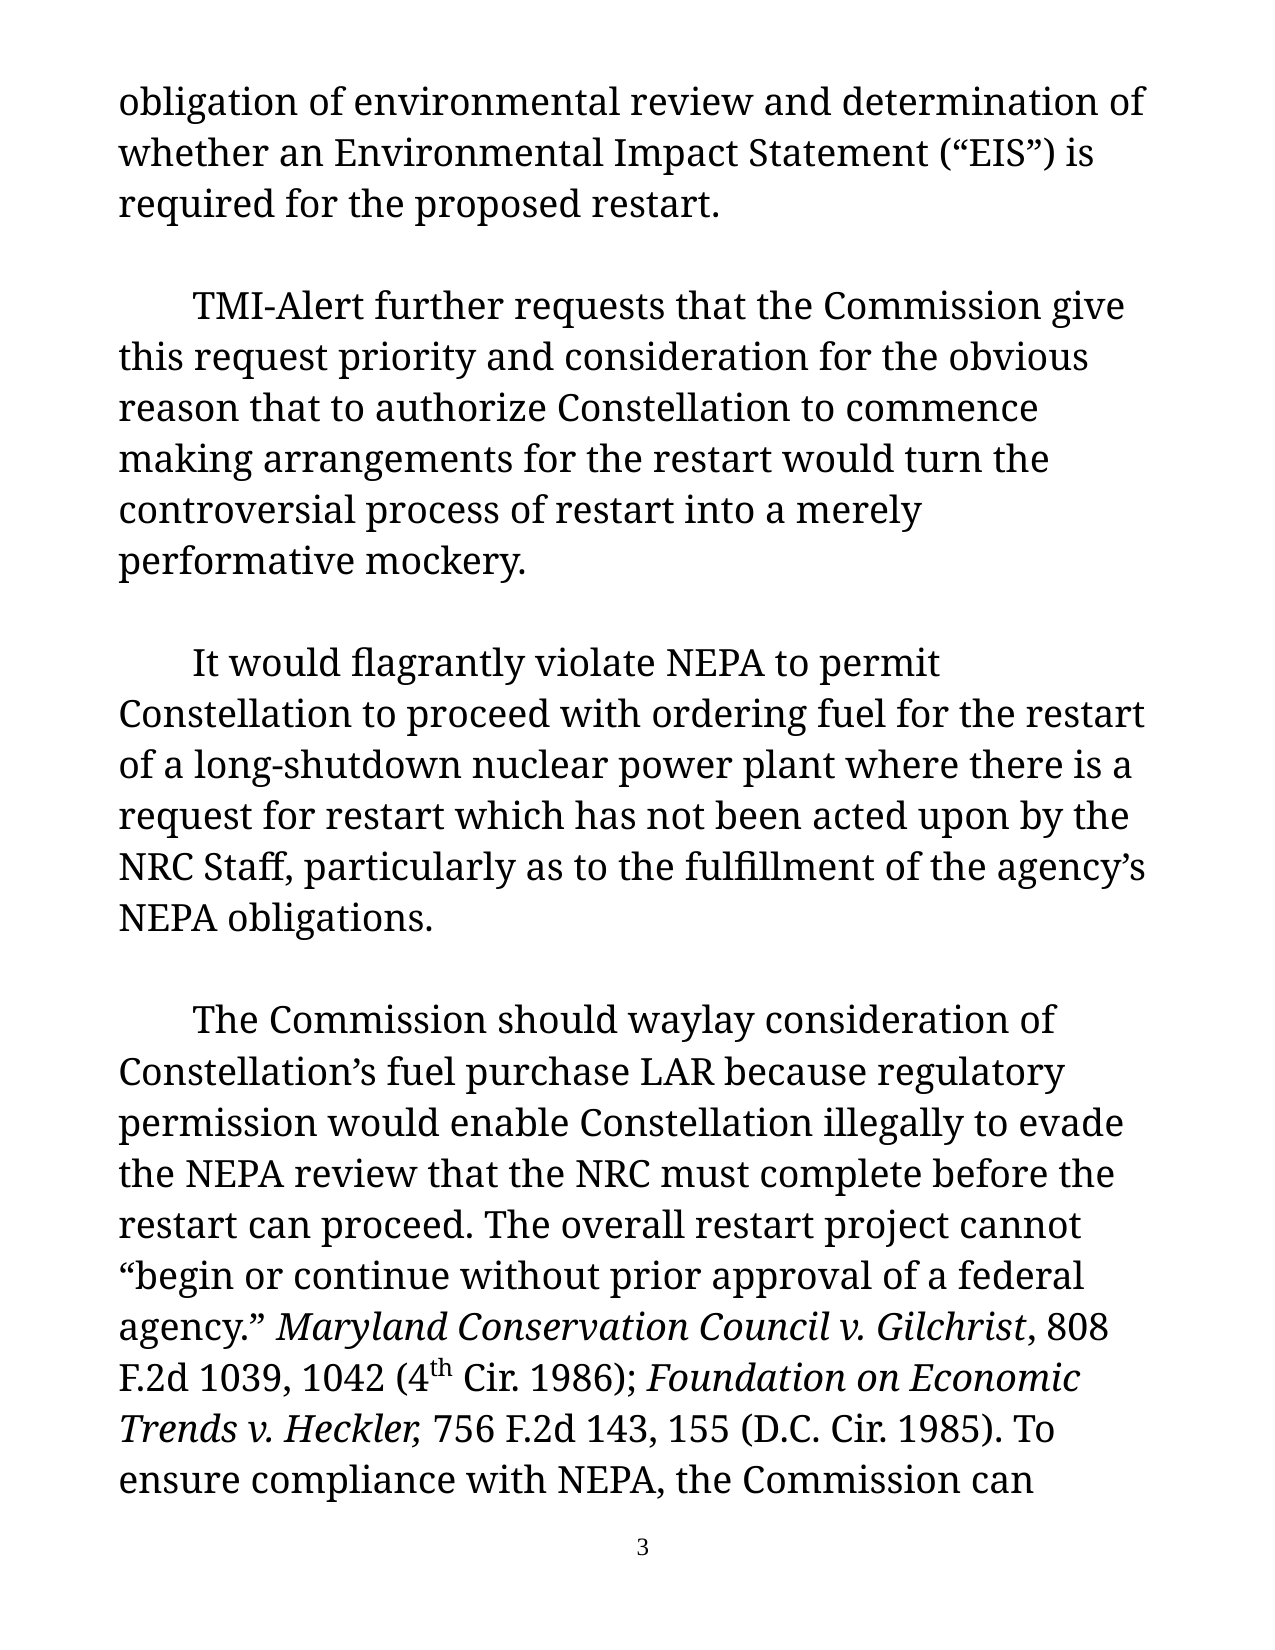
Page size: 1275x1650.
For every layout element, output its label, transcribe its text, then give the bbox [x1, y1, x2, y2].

text obligation of environmental review and determination of whether an Environmental Impact Statement (“EIS”) is required for the proposed restart. [118, 75, 1157, 228]
text TMI-Alert further requests that the Commission give this request priority and consideration for the obvious reason that to authorize Constellation to commence making arrangements for the restart would turn the controversial process of restart into a merely performative mockery. [118, 279, 1157, 585]
text The Commission should waylay consideration of Constellation’s fuel purchase LAR because regulatory permission would enable Constellation illegally to evade the NEPA review that the NRC must complete before the restart can proceed. The overall restart project cannot “begin or continue without prior approval of a federal agency.” Maryland Conservation Council v. Gilchrist, 808 F.2d 1039, 1042 (4th Cir. 1986); Foundation on Economic Trends v. Heckler, 756 F.2d 143, 155 (D.C. Cir. 1985). To ensure compliance with NEPA, the Commission can [118, 994, 1157, 1504]
text It would flagrantly violate NEPA to permit Constellation to proceed with ordering fuel for the restart of a long-shutdown nuclear power plant where there is a request for restart which has not been acted upon by the NRC Staff, particularly as to the fulfillment of the agency’s NEPA obligations. [118, 636, 1157, 943]
